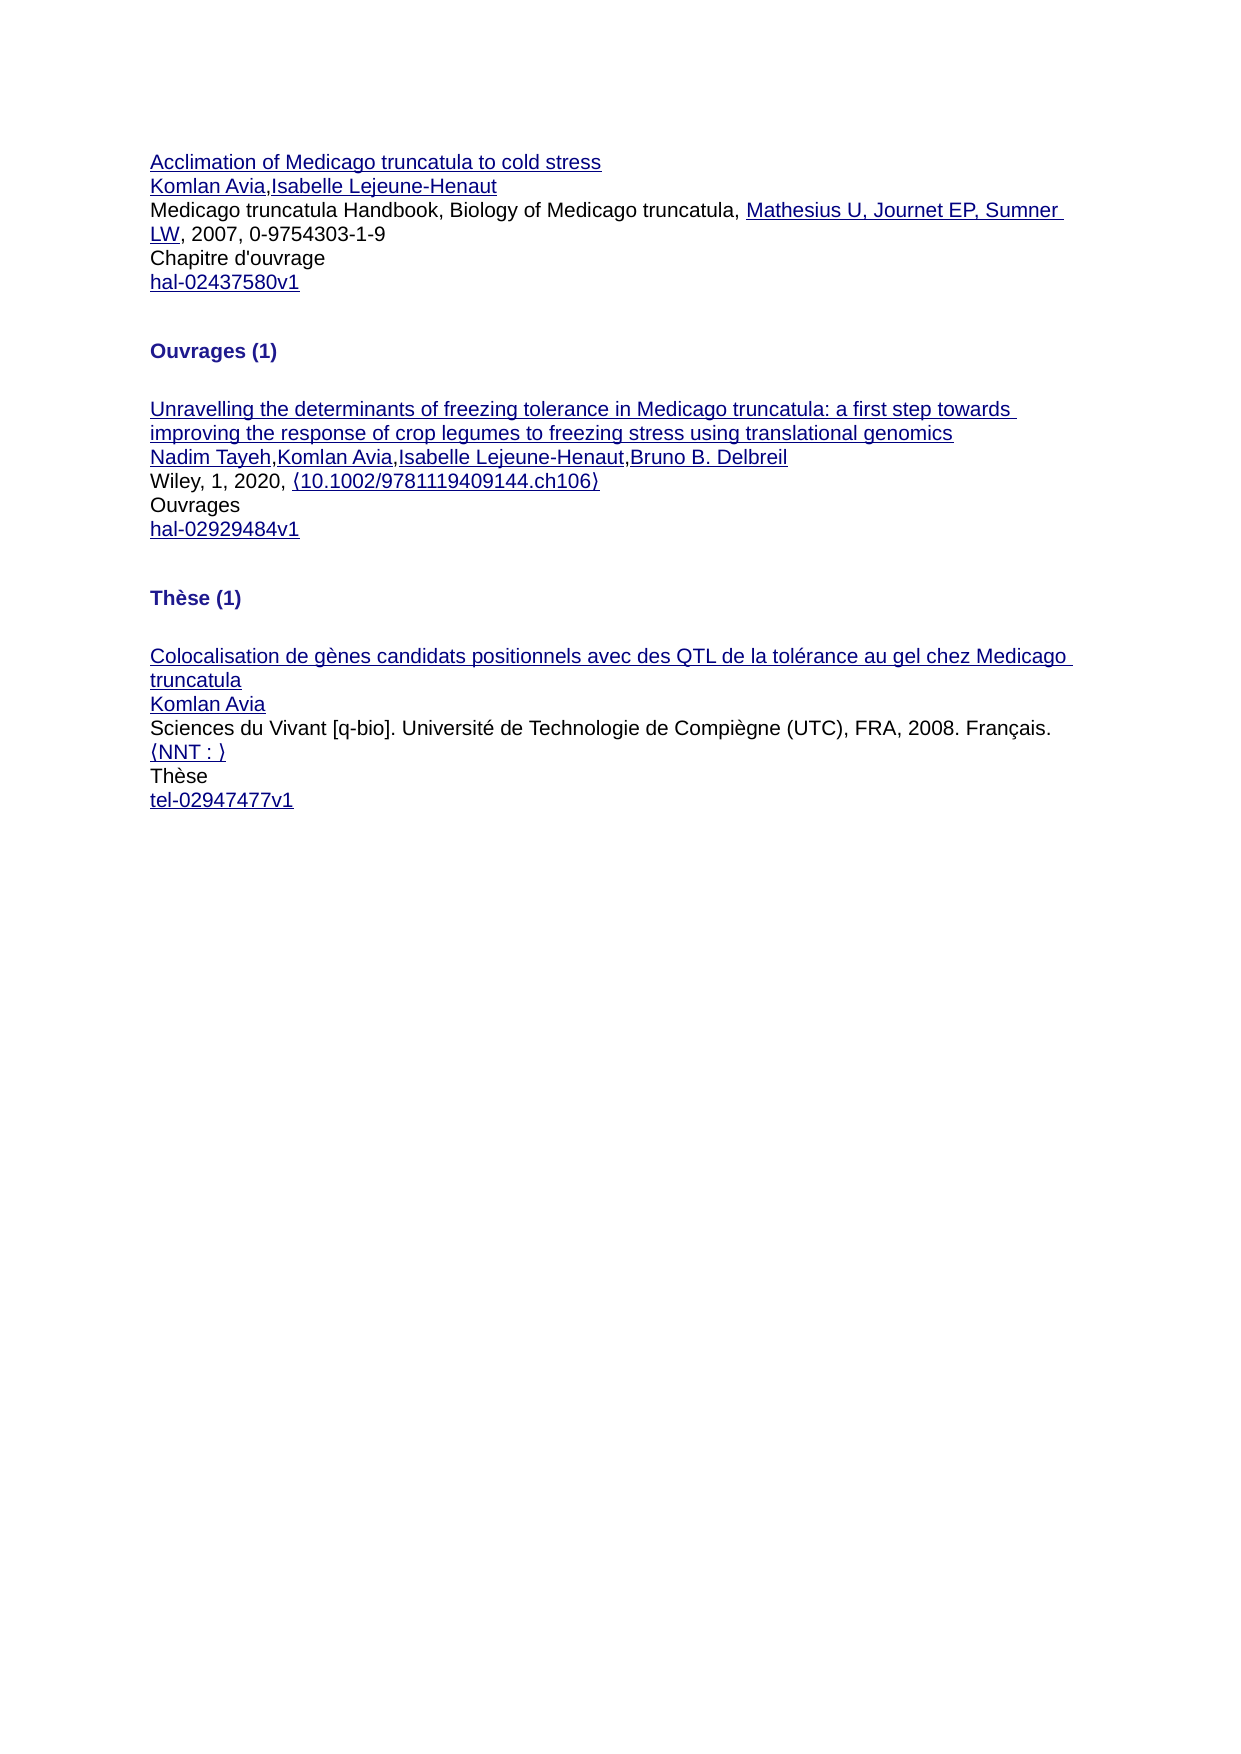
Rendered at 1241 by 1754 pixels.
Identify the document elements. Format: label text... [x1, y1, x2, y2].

subtitle Ouvrages (1) [150, 338, 1090, 362]
table_cell Acclimation of Medicago truncatula to cold stress Komlan Avia,Isabelle Lejeune-Henaut Medicago truncatula Handbook, Biology of Medicago truncatula, Mathesius U, Journet EP, Sumner LW, 2007, 0-9754303-1-9 Chapitre d'ouvrage hal-02437580v1 [150, 150, 1090, 294]
subtitle Thèse (1) [150, 585, 1090, 609]
table_header Colocalisation de gènes candidats positionnels avec des QTL de la tolérance au gel chez Medicago truncatula Komlan Avia Sciences du Vivant [q-bio]. Université de Technologie de Compiègne (UTC), FRA, 2008. Français. ⟨NNT : ⟩ Thèse tel-02947477v1 [150, 644, 1090, 811]
table_header Unravelling the determinants of freezing tolerance in Medicago truncatula: a first step towards improving the response of crop legumes to freezing stress using translational genomics Nadim Tayeh,Komlan Avia,Isabelle Lejeune-Henaut,Bruno B. Delbreil Wiley, 1, 2020, ⟨10.1002/9781119409144.ch106⟩ Ouvrages hal-02929484v1 [150, 397, 1090, 541]
